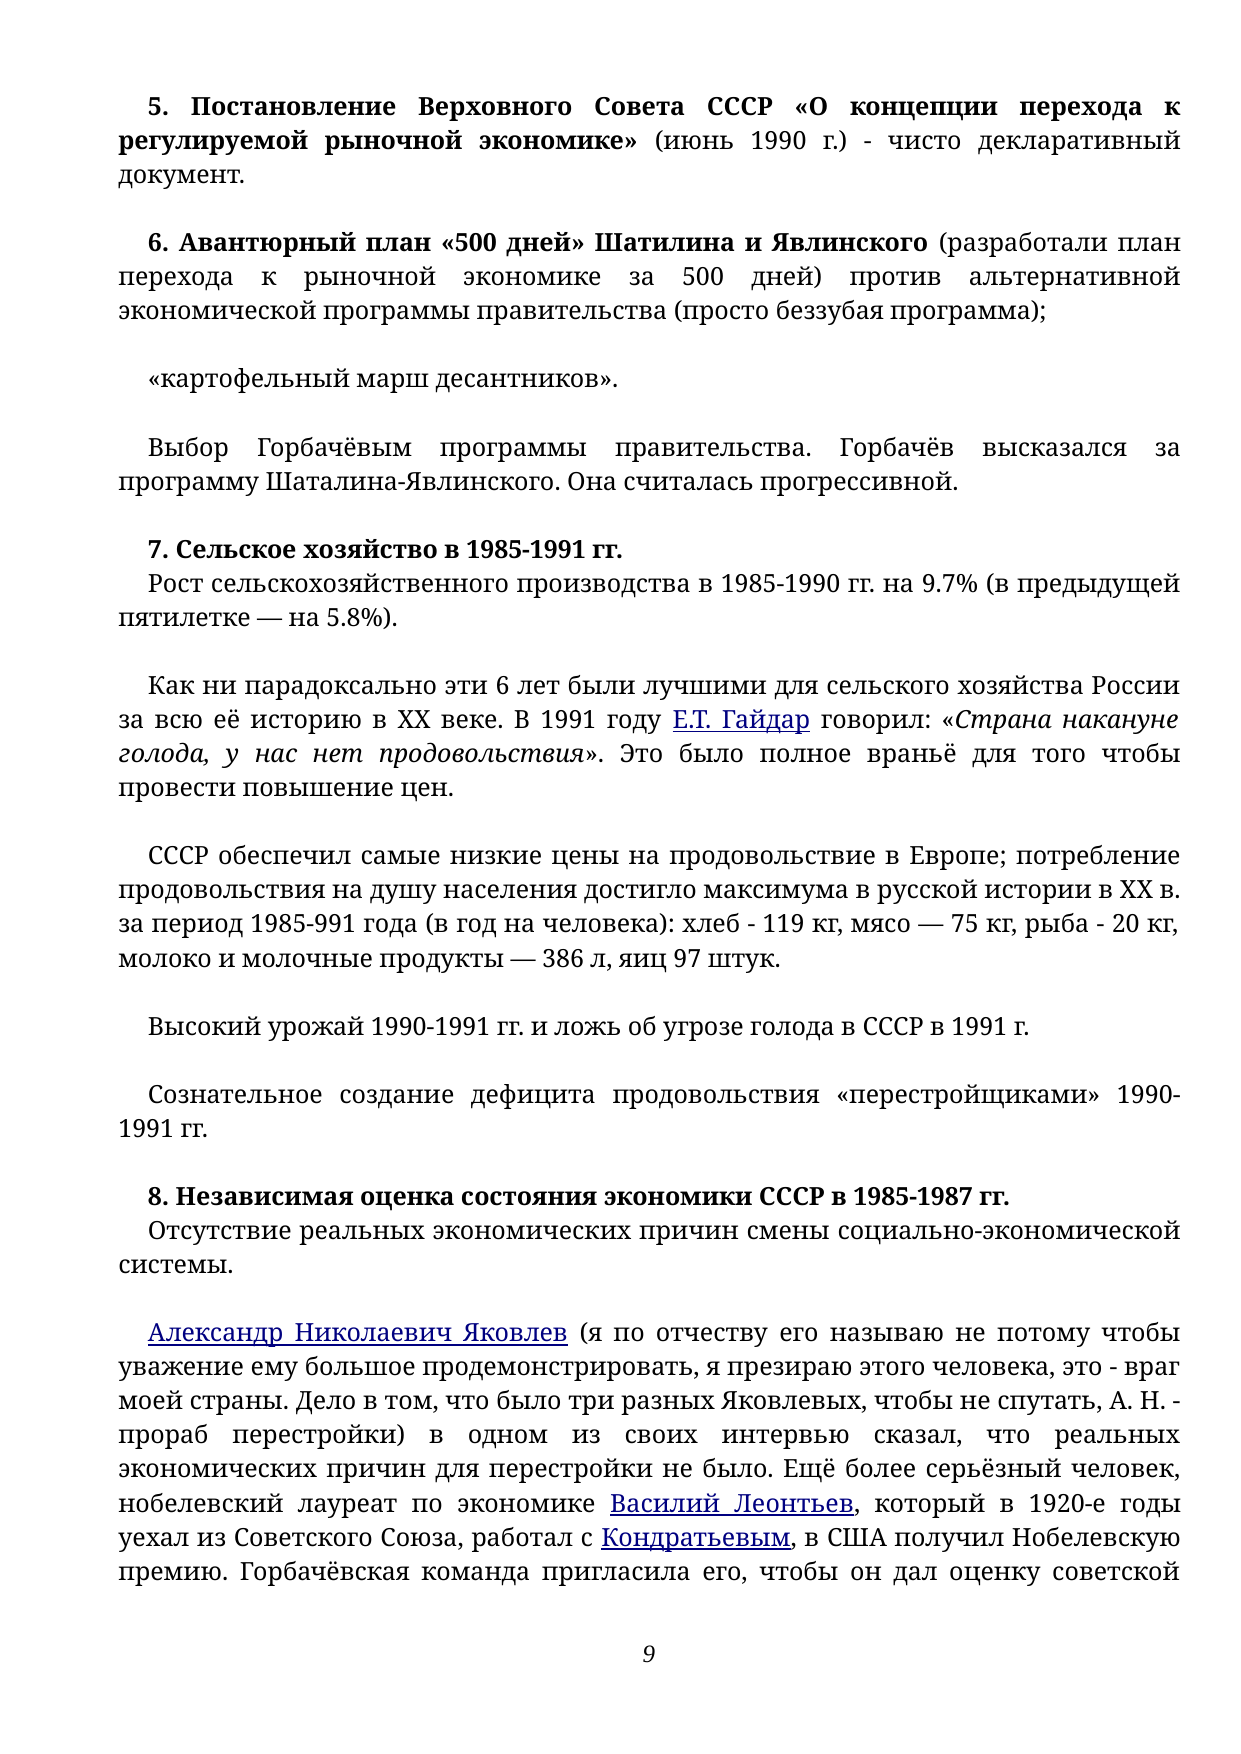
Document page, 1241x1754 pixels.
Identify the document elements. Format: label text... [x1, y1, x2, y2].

text Александр Николаевич Яковлев (я по отчеству его называю не потому чтобы уважение ему большое продемонстрировать, я презираю этого человека, это - враг моей страны. Дело в том, что было три разных Яковлевых, чтобы не спутать, А. Н. - прораб перестройки) в одном из своих интервью сказал, что реальных экономических причин для перестройки не было. Ещё более серьёзный человек, нобелевский лауреат по экономике Василий Леонтьев, который в 1920-е годы уехал из Советского Союза, работал с Кондратьевым, в США получил Нобелевскую премию. Горбачёвская команда пригласила его, чтобы он дал оценку советской [118, 1315, 1181, 1587]
text Сознательное создание дефицита продовольствия «перестройщиками» 1990-1991 гг. [118, 1076, 1181, 1144]
text 7. Сельское хозяйство в 1985-1991 гг. [118, 531, 1181, 566]
text Отсутствие реальных экономических причин смены социально-экономической системы. [118, 1213, 1181, 1281]
text «картофельный марш десантников». [118, 361, 1181, 395]
text Как ни парадоксально эти 6 лет были лучшими для сельского хозяйства России за всю её историю в XX веке. В 1991 году Е.Т. Гайдар говорил: «Страна накануне голода, у нас нет продовольствия». Это было полное враньё для того чтобы провести повышение цен. [118, 668, 1181, 804]
text Выбор Горбачёвым программы правительства. Горбачёв высказался за программу Шаталина-Явлинского. Она считалась прогрессивной. [118, 429, 1181, 497]
text 8. Независимая оценка состояния экономики СССР в 1985-1987 гг. [118, 1179, 1181, 1213]
text 5. Постановление Верховного Совета СССР «О концепции перехода к регулируемой рыночной экономике» (июнь 1990 г.) - чисто декларативный документ. [118, 89, 1181, 191]
text Рост сельскохозяйственного производства в 1985-1990 гг. на 9.7% (в предыдущей пятилетке — на 5.8%). [118, 566, 1181, 634]
text 6. Авантюрный план «500 дней» Шатилина и Явлинского (разработали план перехода к рыночной экономике за 500 дней) против альтернативной экономической программы правительства (просто беззубая программа); [118, 225, 1181, 327]
text Высокий урожай 1990-1991 гг. и ложь об угрозе голода в СССР в 1991 г. [118, 1008, 1181, 1042]
text СССР обеспечил самые низкие цены на продовольствие в Европе; потребление продовольствия на душу населения достигло максимума в русской истории в XX в. за период 1985-991 года (в год на человека): хлеб - 119 кг, мясо — 75 кг, рыба - 20 кг, молоко и молочные продукты — 386 л, яиц 97 штук. [118, 838, 1181, 974]
